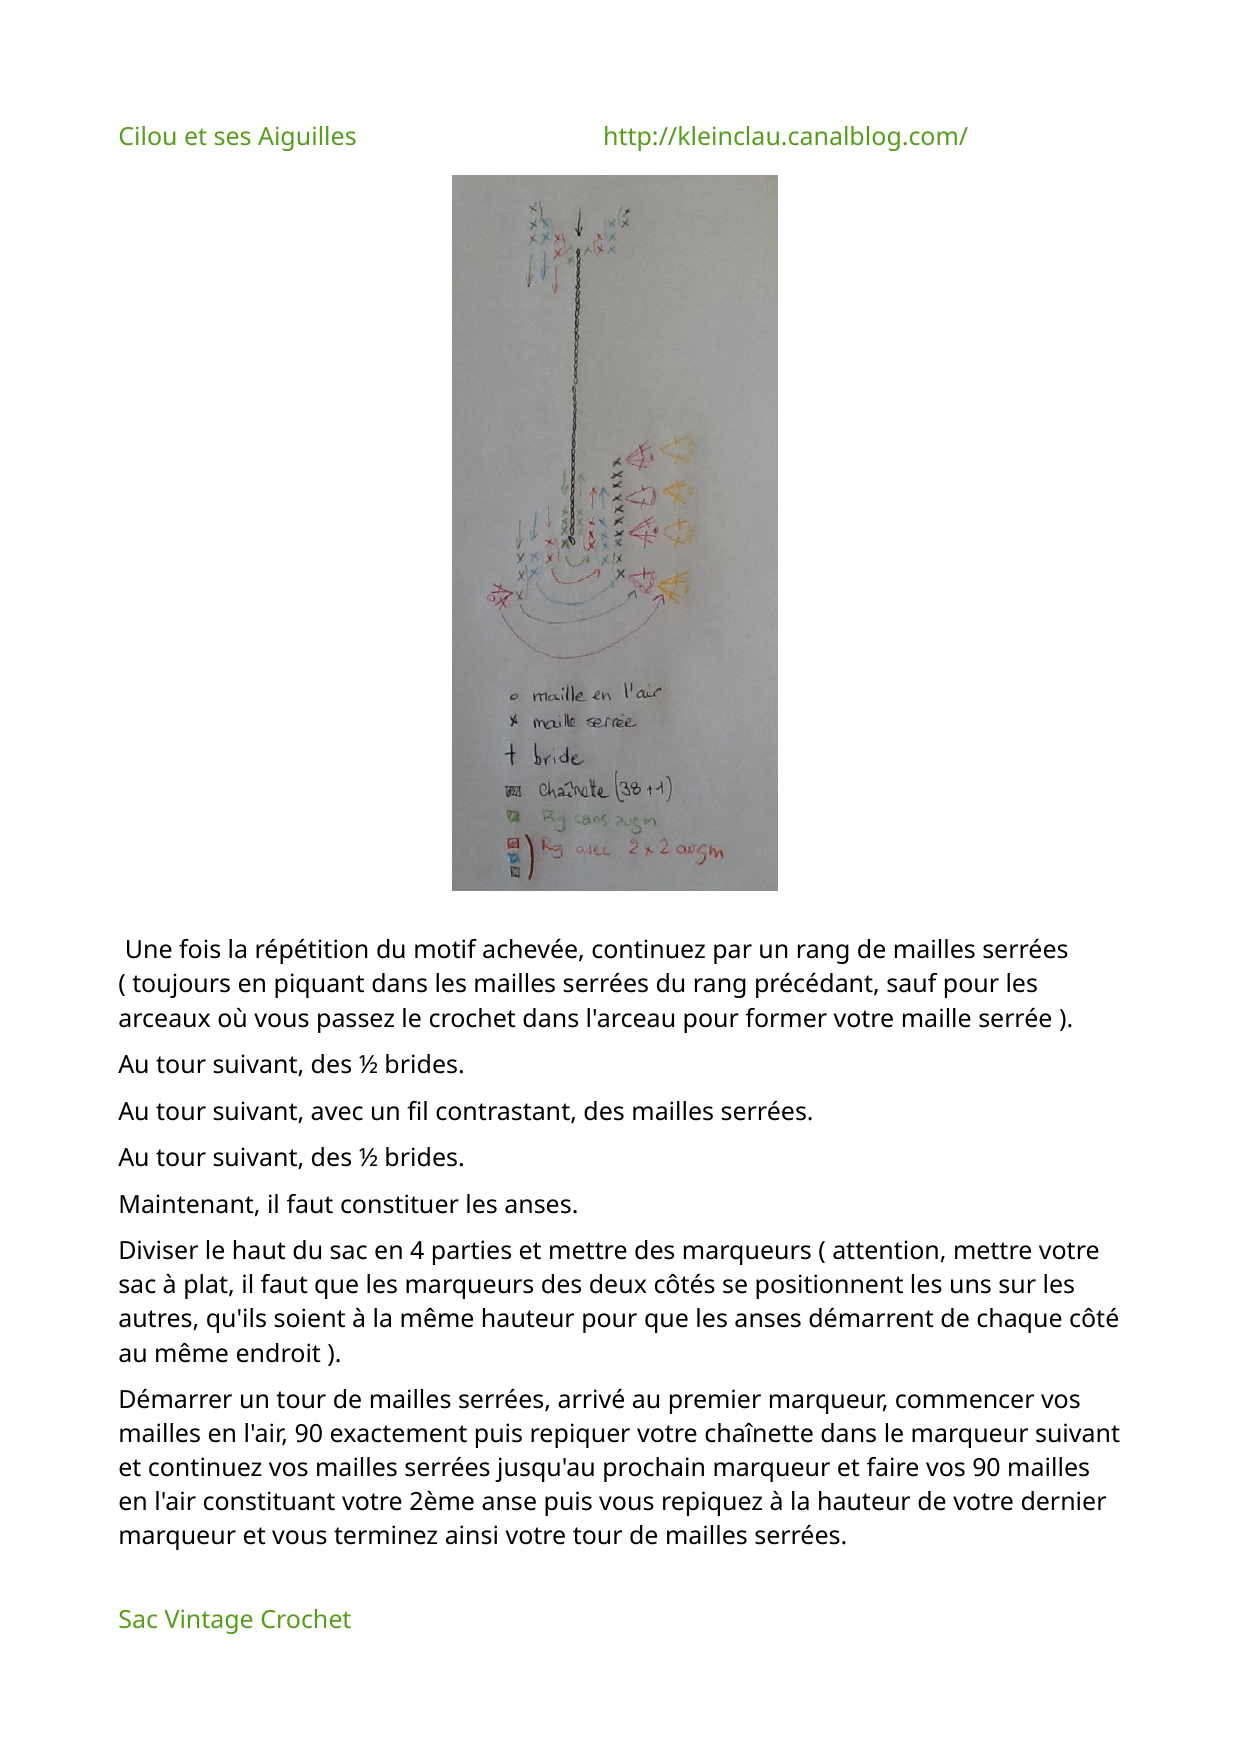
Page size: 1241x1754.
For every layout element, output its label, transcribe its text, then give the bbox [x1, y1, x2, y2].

text Au tour suivant, des ½ brides. [118, 1140, 1122, 1174]
text Démarrer un tour de mailles serrées, arrivé au premier marqueur, commencer vos mailles en l'air, 90 exactement puis repiquer votre chaînette dans le marqueur suivant et continuez vos mailles serrées jusqu'au prochain marqueur et faire vos 90 mailles en l'air constituant votre 2ème anse puis vous repiquez à la hauteur de votre dernier marqueur et vous terminez ainsi votre tour de mailles serrées. [118, 1382, 1122, 1552]
text Au tour suivant, des ½ brides. [118, 1047, 1122, 1081]
text Au tour suivant, avec un fil contrastant, des mailles serrées. [118, 1093, 1122, 1127]
picture [452, 175, 778, 891]
text Diviser le haut du sac en 4 parties et mettre des marqueurs ( attention, mettre votre sac à plat, il faut que les marqueurs des deux côtés se positionnent les uns sur les autres, qu'ils soient à la même hauteur pour que les anses démarrent de chaque côté au même endroit ). [118, 1233, 1122, 1369]
text Maintenant, il faut constituer les anses. [118, 1186, 1122, 1221]
text Une fois la répétition du motif achevée, continuez par un rang de mailles serrées ( toujours en piquant dans les mailles serrées du rang précédant, sauf pour les arceaux où vous passez le crochet dans l'arceau pour former votre maille serrée ). [118, 932, 1122, 1034]
